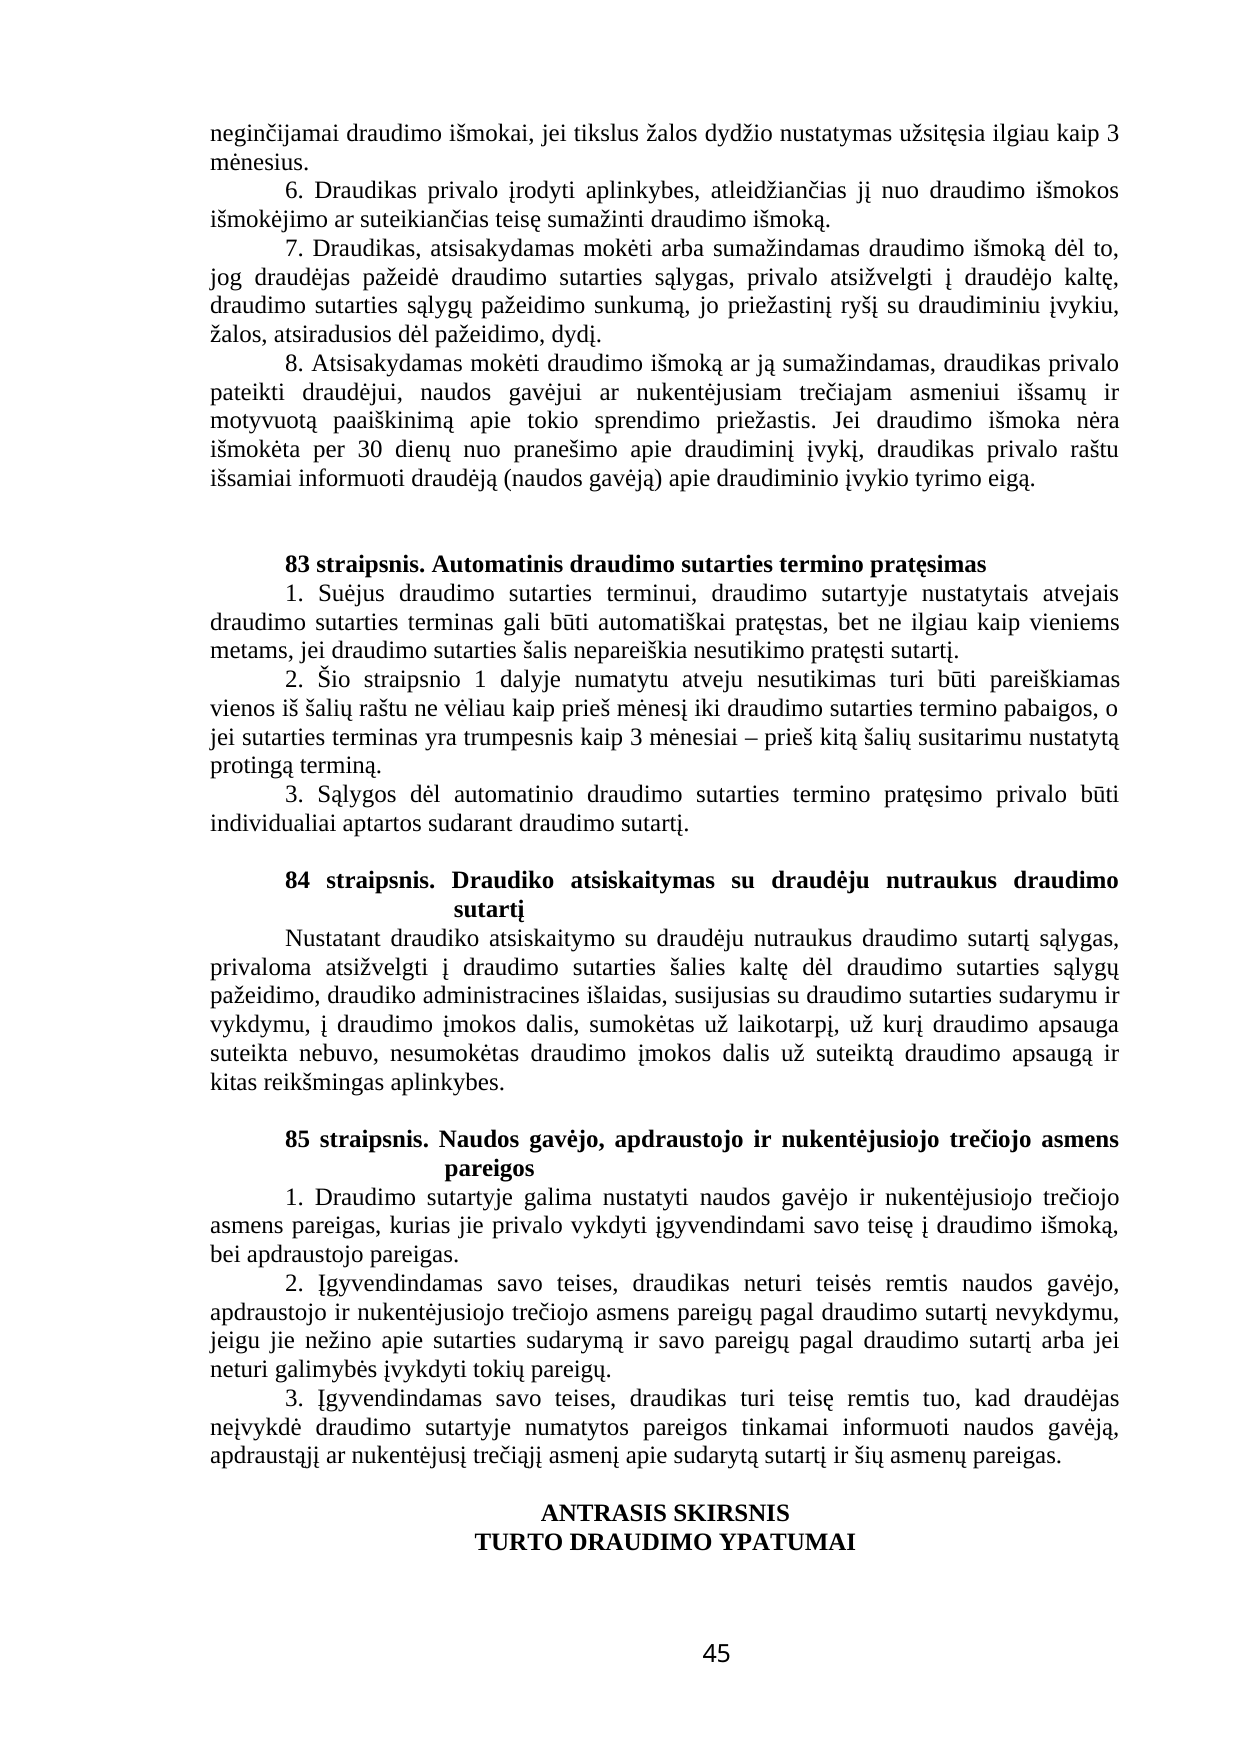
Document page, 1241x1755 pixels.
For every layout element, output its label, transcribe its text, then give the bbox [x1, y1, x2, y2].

text 85 straipsnis. Naudos gavėjo, apdraustojo ir nukentėjusiojo trečiojo asmens pareigos [285, 1124, 1120, 1182]
text ANTRASIS SKIRSNIS [210, 1498, 1120, 1527]
text TURTO DRAUDIMO YPATUMAI [210, 1527, 1120, 1556]
text 83 straipsnis. Automatinis draudimo sutarties termino pratęsimas [210, 549, 1120, 578]
text 8. Atsisakydamas mokėti draudimo išmoką ar ją sumažindamas, draudikas privalo pateikti draudėjui, naudos gavėjui ar nukentėjusiam trečiajam asmeniui išsamų ir motyvuotą paaiškinimą apie tokio sprendimo priežastis. Jei draudimo išmoka nėra išmokėta per 30 dienų nuo pranešimo apie draudiminį įvykį, draudikas privalo raštu išsamiai informuoti draudėją (naudos gavėją) apie draudiminio įvykio tyrimo eigą. [210, 348, 1120, 492]
text 2. Šio straipsnio 1 dalyje numatytu atveju nesutikimas turi būti pareiškiamas vienos iš šalių raštu ne vėliau kaip prieš mėnesį iki draudimo sutarties termino pabaigos, o jei sutarties terminas yra trumpesnis kaip 3 mėnesiai – prieš kitą šalių susitarimu nustatytą protingą terminą. [210, 664, 1120, 779]
text 84 straipsnis. Draudiko atsiskaitymas su draudėju nutraukus draudimo sutartį [285, 866, 1120, 923]
text neginčijamai draudimo išmokai, jei tikslus žalos dydžio nustatymas užsitęsia ilgiau kaip 3 mėnesius. [210, 118, 1120, 176]
text 3. Sąlygos dėl automatinio draudimo sutarties termino pratęsimo privalo būti individualiai aptartos sudarant draudimo sutartį. [210, 779, 1120, 837]
text 1. Suėjus draudimo sutarties terminui, draudimo sutartyje nustatytais atvejais draudimo sutarties terminas gali būti automatiškai pratęstas, bet ne ilgiau kaip vieniems metams, jei draudimo sutarties šalis nepareiškia nesutikimo pratęsti sutartį. [210, 578, 1120, 664]
text 2. Įgyvendindamas savo teises, draudikas neturi teisės remtis naudos gavėjo, apdraustojo ir nukentėjusiojo trečiojo asmens pareigų pagal draudimo sutartį nevykdymu, jeigu jie nežino apie sutarties sudarymą ir savo pareigų pagal draudimo sutartį arba jei neturi galimybės įvykdyti tokių pareigų. [210, 1268, 1120, 1383]
text Nustatant draudiko atsiskaitymo su draudėju nutraukus draudimo sutartį sąlygas, privaloma atsižvelgti į draudimo sutarties šalies kaltę dėl draudimo sutarties sąlygų pažeidimo, draudiko administracines išlaidas, susijusias su draudimo sutarties sudarymu ir vykdymu, į draudimo įmokos dalis, sumokėtas už laikotarpį, už kurį draudimo apsauga suteikta nebuvo, nesumokėtas draudimo įmokos dalis už suteiktą draudimo apsaugą ir kitas reikšmingas aplinkybes. [210, 923, 1120, 1096]
text 1. Draudimo sutartyje galima nustatyti naudos gavėjo ir nukentėjusiojo trečiojo asmens pareigas, kurias jie privalo vykdyti įgyvendindami savo teisę į draudimo išmoką, bei apdraustojo pareigas. [210, 1182, 1120, 1268]
text 7. Draudikas, atsisakydamas mokėti arba sumažindamas draudimo išmoką dėl to, jog draudėjas pažeidė draudimo sutarties sąlygas, privalo atsižvelgti į draudėjo kaltę, draudimo sutarties sąlygų pažeidimo sunkumą, jo priežastinį ryšį su draudiminiu įvykiu, žalos, atsiradusios dėl pažeidimo, dydį. [210, 233, 1120, 348]
text 6. Draudikas privalo įrodyti aplinkybes, atleidžiančias jį nuo draudimo išmokos išmokėjimo ar suteikiančias teisę sumažinti draudimo išmoką. [210, 176, 1120, 233]
text 3. Įgyvendindamas savo teises, draudikas turi teisę remtis tuo, kad draudėjas neįvykdė draudimo sutartyje numatytos pareigos tinkamai informuoti naudos gavėją, apdraustąjį ar nukentėjusį trečiąjį asmenį apie sudarytą sutartį ir šių asmenų pareigas. [210, 1383, 1120, 1469]
